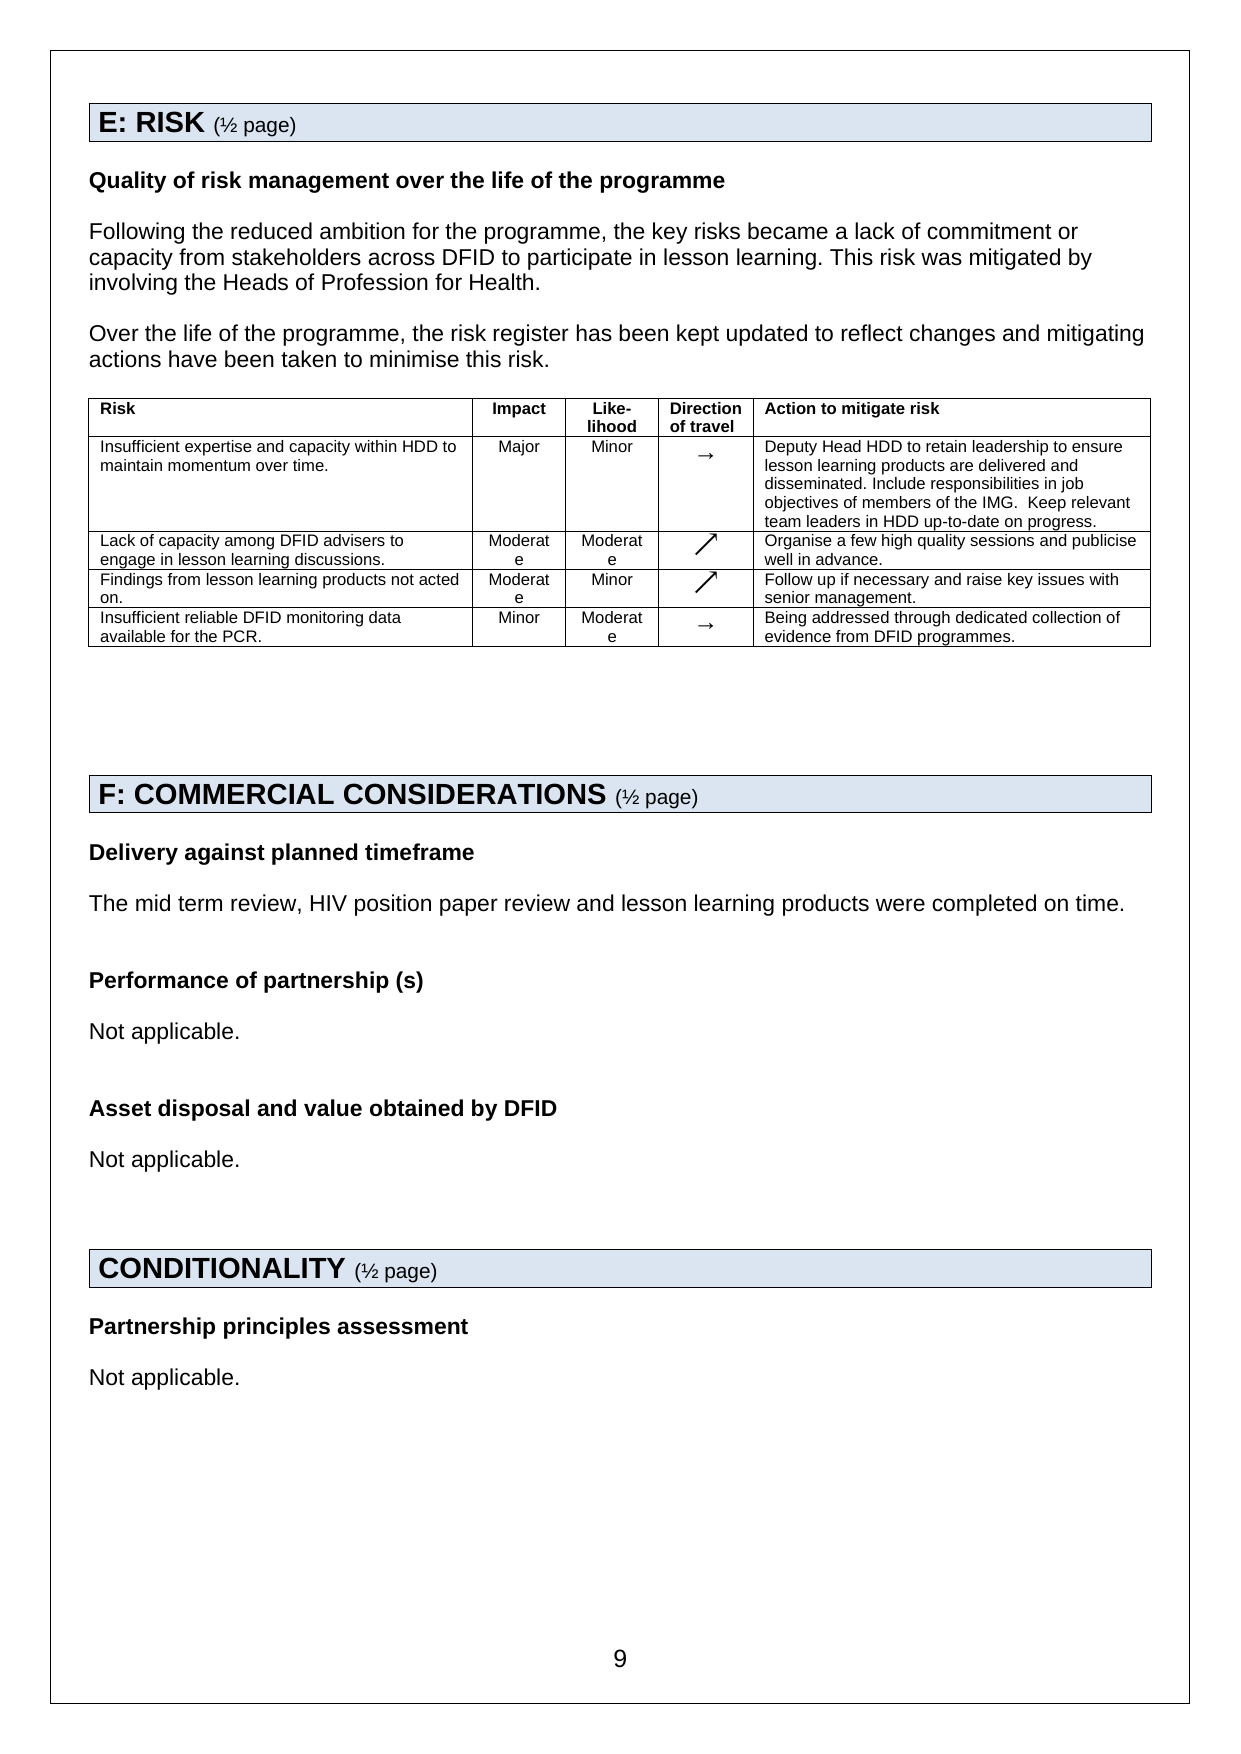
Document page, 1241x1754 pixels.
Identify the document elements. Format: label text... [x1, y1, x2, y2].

text Not applicable. [89, 1365, 1152, 1391]
table_cell Lack of capacity among DFID advisers to engage in lesson learning discussions. [89, 532, 472, 569]
table_cell Insufficient reliable DFID monitoring data available for the PCR. [89, 608, 472, 646]
table_header Action to mitigate risk [754, 399, 1150, 436]
text Not applicable. [89, 1018, 1152, 1044]
table_header Risk [89, 399, 472, 436]
text F: COMMERCIAL CONSIDERATIONS (½ page) [90, 776, 1151, 812]
text Partnership principles assessment [89, 1314, 1152, 1339]
table_cell → [659, 608, 753, 646]
text Quality of risk management over the life of the programme [89, 167, 1152, 193]
table_cell Minor [473, 608, 565, 646]
table_cell Insufficient expertise and capacity within HDD to maintain momentum over time. [89, 437, 472, 531]
table_cell Moderate [473, 532, 565, 569]
table_cell Minor [566, 570, 658, 607]
table_cell ↗ [659, 570, 753, 607]
text Performance of partnership (s) [89, 967, 1152, 993]
table_cell Moderate [473, 570, 565, 607]
table_header Impact [473, 399, 565, 436]
table_cell Minor [566, 437, 658, 531]
table_cell Findings from lesson learning products not acted on. [89, 570, 472, 607]
text The mid term review, HIV position paper review and lesson learning products were completed on time. [89, 890, 1152, 916]
table_cell ↗ [659, 532, 753, 569]
text Not applicable. [89, 1147, 1152, 1172]
table_cell Moderate [566, 608, 658, 646]
table_cell Organise a few high quality sessions and publicise well in advance. [754, 532, 1150, 569]
table_cell Deputy Head HDD to retain leadership to ensure lesson learning products are delivered and disseminated. Include responsibilities in job objectives of members of the IMG. Keep relevant team leaders in HDD up-to-date on progress. [754, 437, 1150, 531]
table_header Direction of travel [659, 399, 753, 436]
text Over the life of the programme, the risk register has been kept updated to reflect changes and mitigating actions have been taken to minimise this risk. [89, 321, 1152, 372]
text CONDITIONALITY (½ page) [90, 1250, 1151, 1287]
table_cell → [659, 437, 753, 531]
table_cell Follow up if necessary and raise key issues with senior management. [754, 570, 1150, 607]
text Delivery against planned timeframe [89, 839, 1152, 865]
text Following the reduced ambition for the programme, the key risks became a lack of commitment or capacity from stakeholders across DFID to participate in lesson learning. This risk was mitigated by involving the Heads of Profession for Health. [89, 218, 1152, 295]
table_header Like-lihood [566, 399, 658, 436]
table_cell Moderate [566, 532, 658, 569]
table_cell Being addressed through dedicated collection of evidence from DFID programmes. [754, 608, 1150, 646]
text Asset disposal and value obtained by DFID [89, 1095, 1152, 1121]
text E: RISK (½ page) [90, 104, 1151, 141]
table_cell Major [473, 437, 565, 531]
